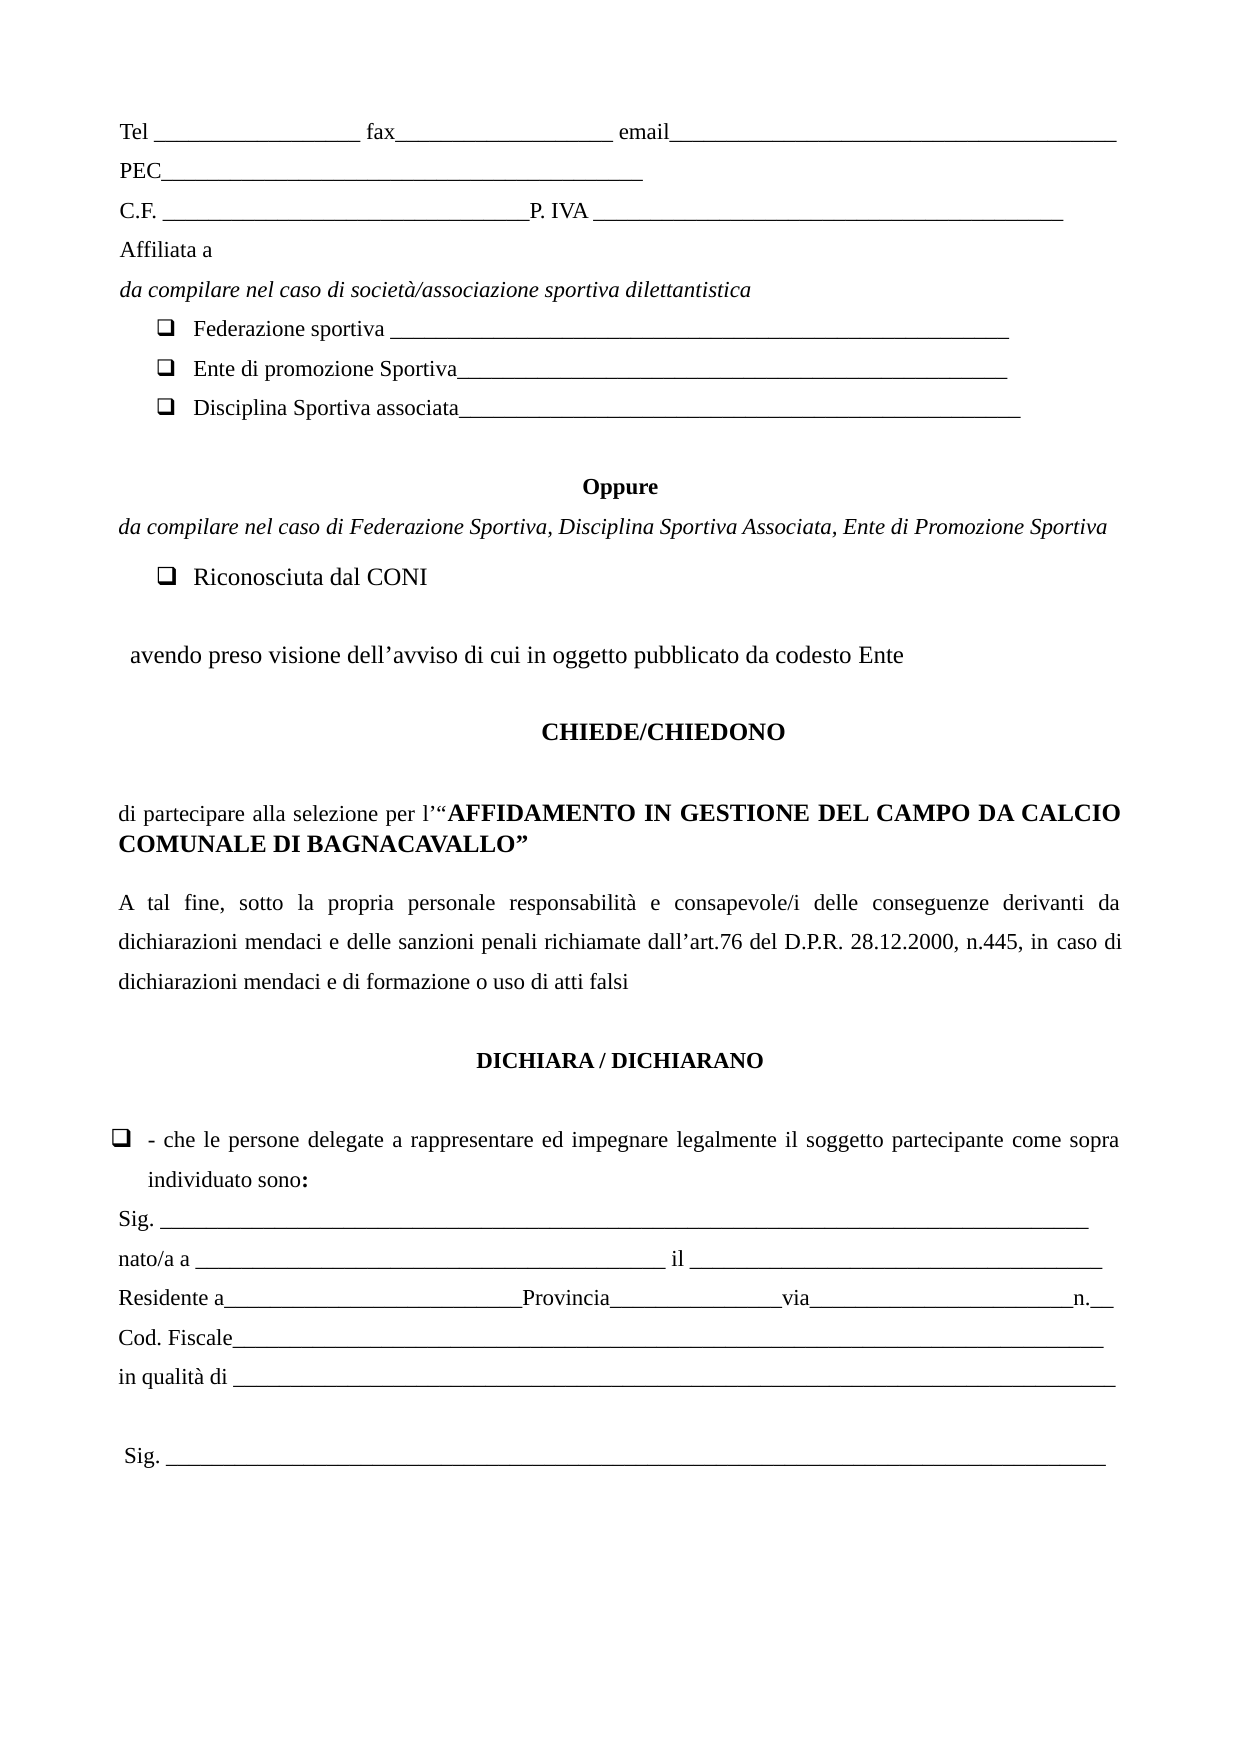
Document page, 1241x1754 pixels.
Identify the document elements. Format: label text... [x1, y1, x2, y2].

text di partecipare alla selezione per l’“AFFIDAMENTO IN GESTIONE DEL CAMPO DA CALCIO COMUNALE DI BAGNACAVALLO” [118, 798, 1122, 858]
text DICHIARA / DICHIARANO [118, 1047, 1122, 1073]
text Sig. __________________________________________________________________________________ [118, 1442, 1122, 1468]
text Residente a__________________________Provincia_______________via_______________________n.__ [118, 1284, 1122, 1310]
text Tel __________________ fax___________________ email_______________________________________ [119, 118, 1122, 144]
text nato/a a _________________________________________ il ____________________________________ [118, 1244, 1122, 1271]
text CHIEDE/CHIEDONO [130, 717, 1122, 746]
list Riconosciuta dal CONI [156, 562, 1122, 591]
list Federazione sportiva ______________________________________________________ [156, 316, 1122, 342]
text da compilare nel caso di Federazione Sportiva, Disciplina Sportiva Associata, Ente di Promozione Sportiva [118, 513, 1122, 539]
text PEC__________________________________________ [119, 158, 1122, 184]
text C.F. ________________________________P. IVA _________________________________________ [119, 197, 1122, 223]
text Oppure [118, 473, 1122, 500]
text A tal fine, sotto la propria personale responsabilità e consapevole/i delle conseguenze derivanti da dichiarazioni mendaci e delle sanzioni penali richiamate dall’art.76 del D.P.R. 28.12.2000, n.445, in caso di dichiarazioni mendaci e di formazione o uso di atti falsi [118, 889, 1122, 994]
list Ente di promozione Sportiva________________________________________________ [156, 355, 1122, 381]
list - che le persone delegate a rappresentare ed impegnare legalmente il soggetto partecipante come sopra individuato sono: [110, 1126, 1122, 1192]
text in qualità di _____________________________________________________________________________ [118, 1363, 1122, 1389]
text Sig. _________________________________________________________________________________ [118, 1205, 1122, 1231]
text avendo preso visione dell’avviso di cui in oggetto pubblicato da codesto Ente [130, 640, 1122, 669]
list Disciplina Sportiva associata_________________________________________________ [156, 394, 1122, 421]
text Affiliata a [119, 237, 1120, 263]
text Cod. Fiscale____________________________________________________________________________ [118, 1323, 1122, 1350]
text da compilare nel caso di società/associazione sportiva dilettantistica [119, 276, 1120, 302]
